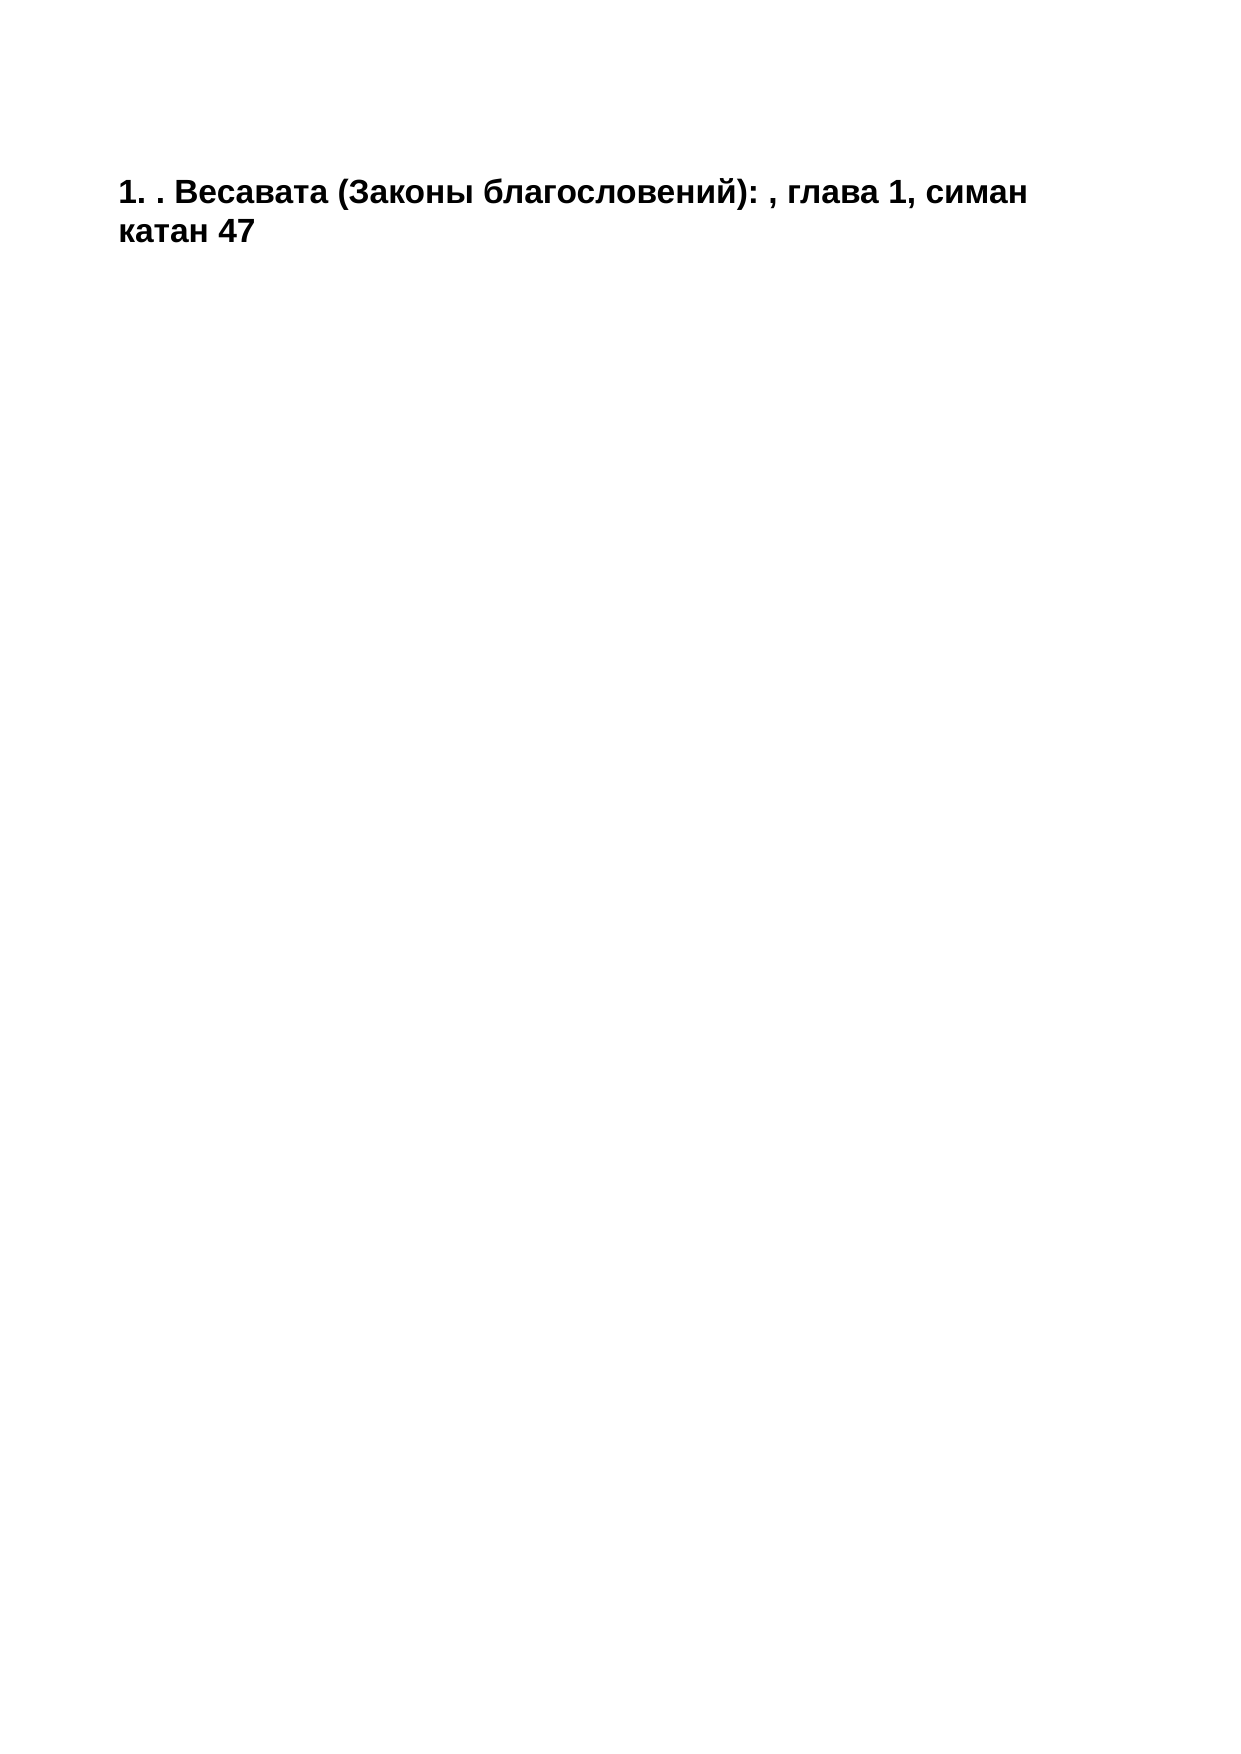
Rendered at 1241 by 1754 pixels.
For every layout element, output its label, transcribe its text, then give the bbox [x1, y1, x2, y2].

subtitle . Весавата (Законы благословений): , глава 1, симан катан 47 [118, 147, 1122, 176]
